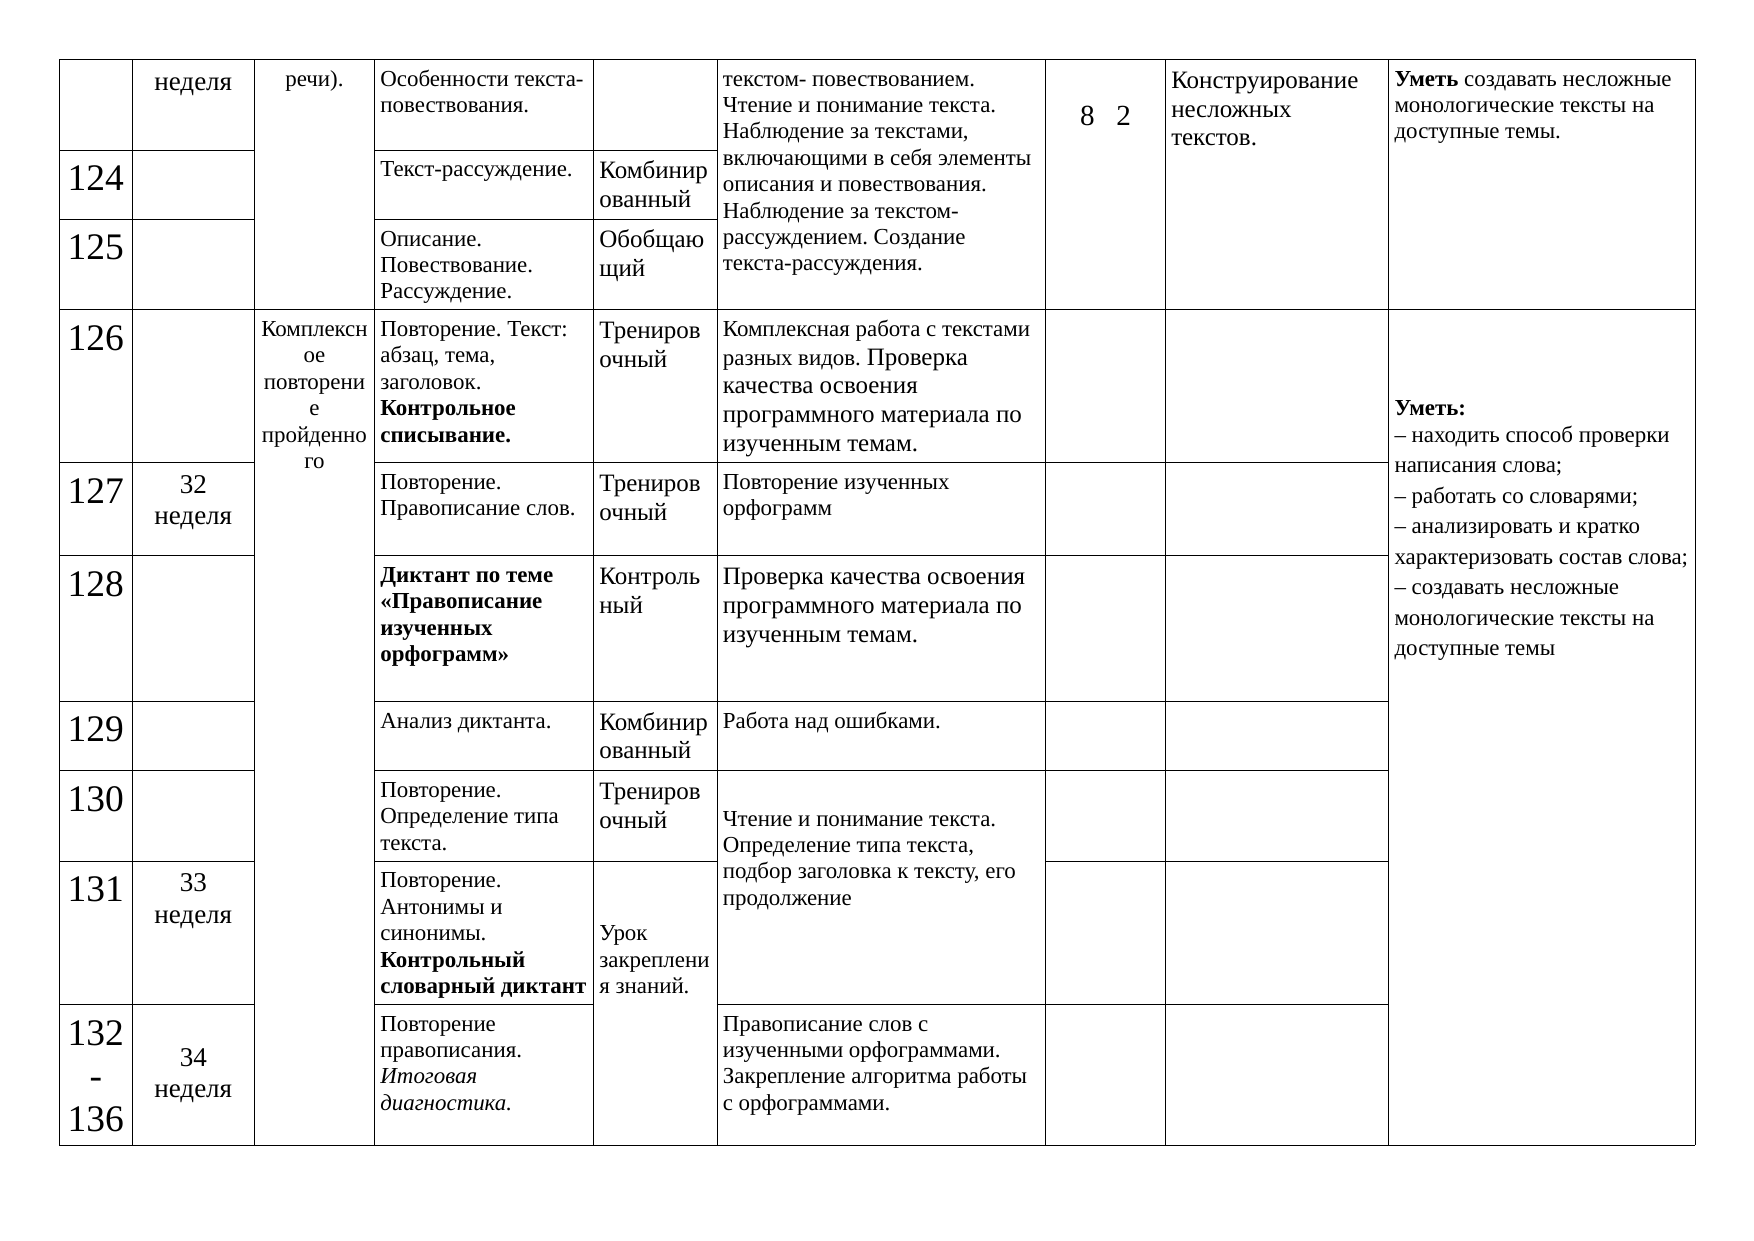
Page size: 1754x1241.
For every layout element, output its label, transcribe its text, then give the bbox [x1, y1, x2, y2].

table_cell Правописание слов с изученными орфограммами. Закрепление алгоритма работы с орфограммами. [718, 1005, 1045, 1145]
table_cell Текст-рассуждение. [375, 151, 593, 219]
table_cell текстом- повествованием. Чтение и понимание текста. Наблюдение за текстами, включающими в себя элементы описания и повествования. Наблюдение за текстом-рассуждением. Создание текста-рассуждения. [718, 60, 1045, 309]
table_cell Повторение правописания. Итоговая диагностика. [375, 1005, 593, 1145]
table_cell Повторение. Антонимы и синонимы. Контрольный словарный диктант [375, 862, 593, 1004]
table_cell Чтение и понимание текста. Определение типа текста, подбор заголовка к тексту, его продолжение [718, 771, 1045, 1004]
table_cell [1166, 862, 1388, 1004]
table_cell Тренировочный [594, 310, 717, 462]
table_cell 126 [60, 310, 132, 462]
table_cell Особенности текста-повествования. [375, 60, 593, 150]
table_cell Работа над ошибками. [718, 702, 1045, 770]
table_cell [1046, 862, 1165, 1004]
table_cell Конструирование несложных текстов. [1166, 60, 1388, 309]
table_cell Анализ диктанта. [375, 702, 593, 770]
table_cell [1166, 556, 1388, 701]
table_cell [133, 220, 254, 309]
table_cell Уметь создавать несложные монологические тексты на доступные темы. [1389, 60, 1695, 309]
table_cell [1046, 771, 1165, 861]
table_cell Повторение изученных орфограмм [718, 463, 1045, 555]
table_cell 128 [60, 556, 132, 701]
table_cell Комплексная работа с текстами разных видов. Проверка качества освоения программного материала по изученным темам. [718, 310, 1045, 462]
table_cell 132 - 136 [60, 1005, 132, 1145]
table_cell Обобщающий [594, 220, 717, 309]
table_cell [1166, 463, 1388, 555]
table_cell 124 [60, 151, 132, 219]
table_cell [1166, 702, 1388, 770]
table_cell [1166, 310, 1388, 462]
table_cell [133, 702, 254, 770]
table_cell 131 [60, 862, 132, 1004]
table_cell 130 [60, 771, 132, 861]
table_cell Комбинированный [594, 151, 717, 219]
table_cell Повторение. Правописание слов. [375, 463, 593, 555]
table_cell Тренировочный [594, 463, 717, 555]
table_cell [1046, 1005, 1165, 1145]
table_cell Комбинированный [594, 702, 717, 770]
table_cell Контрольный [594, 556, 717, 701]
table_cell Описание. Повествование. Рассуждение. [375, 220, 593, 309]
table_cell Повторение. Определение типа текста. [375, 771, 593, 861]
table_cell неделя [133, 60, 254, 150]
table_cell [133, 771, 254, 861]
table_cell [1046, 310, 1165, 462]
table_cell [1166, 771, 1388, 861]
table_cell [1046, 463, 1165, 555]
table_cell [1166, 1005, 1388, 1145]
table_cell [594, 60, 717, 150]
table_cell 33 неделя [133, 862, 254, 1004]
table_cell [133, 151, 254, 219]
table_cell Диктант по теме «Правописание изученных орфограмм» [375, 556, 593, 701]
table_cell [1046, 702, 1165, 770]
table_cell Урок закрепления знаний. [594, 862, 717, 1145]
table_cell 129 [60, 702, 132, 770]
table_cell 8 2 [1046, 60, 1165, 309]
table_cell 125 [60, 220, 132, 309]
table_cell Проверка качества освоения программного материала по изученным темам. [718, 556, 1045, 701]
table_cell [133, 556, 254, 701]
table_cell [60, 60, 132, 150]
table_cell Тренировочный [594, 771, 717, 861]
table_cell 34 неделя [133, 1005, 254, 1145]
table_cell 32 неделя [133, 463, 254, 555]
table_cell Повторение. Текст: абзац, тема, заголовок. Контрольное списывание. [375, 310, 593, 462]
table_cell речи). [255, 60, 374, 309]
table_cell 127 [60, 463, 132, 555]
table_cell Уметь: – находить способ проверки написания слова; – работать со словарями; – анализировать и кратко характеризовать состав слова; – создавать несложные монологические тексты на доступные темы [1389, 310, 1695, 1145]
table_cell Комплексное повторение пройденного [255, 310, 374, 1145]
table_cell [133, 310, 254, 462]
table_cell [1046, 556, 1165, 701]
